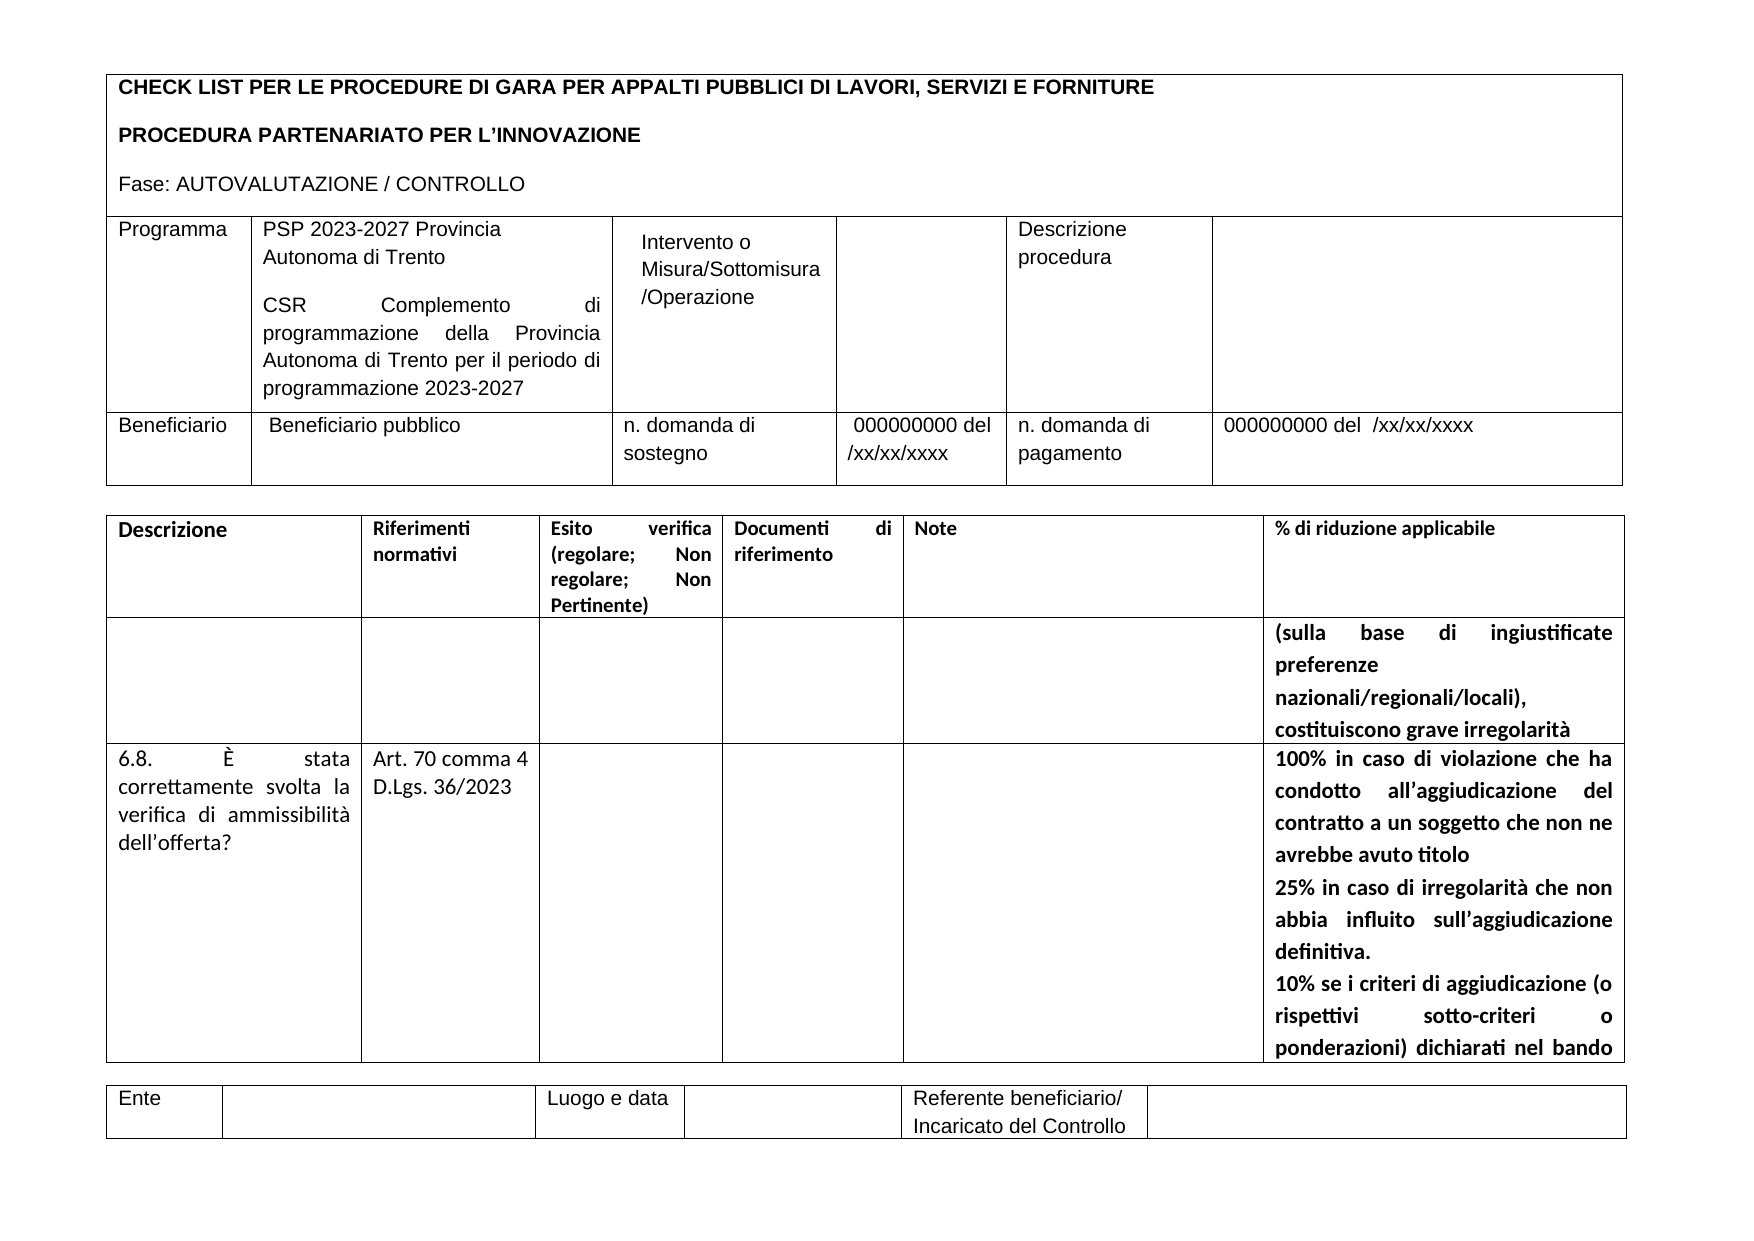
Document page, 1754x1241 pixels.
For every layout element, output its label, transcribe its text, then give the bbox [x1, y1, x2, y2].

table_cell 6.8. È stata correttamente svolta la verifica di ammissibilità dell’offerta? [107, 744, 361, 1062]
table_cell [540, 618, 722, 743]
table_cell [362, 618, 539, 743]
table_cell [904, 744, 1263, 1062]
table_cell [540, 744, 722, 1062]
table_cell 100% in caso di violazione che ha condotto all’aggiudicazione del contratto a un soggetto che non ne avrebbe avuto titolo 25% in caso di irregolarità che non abbia influito sull’aggiudicazione definitiva. 10% se i criteri di aggiudicazione (o rispettivi sotto-criteri o ponderazioni) dichiarati nel bando [1264, 744, 1624, 1062]
table_header Documenti di riferimento [723, 516, 903, 617]
table_header Riferimenti normativi [362, 516, 539, 617]
table_header Esito verifica (regolare; Non regolare; Non Pertinente) [540, 516, 722, 617]
table_cell [723, 744, 903, 1062]
table_header Descrizione [107, 516, 361, 617]
table_cell [107, 618, 361, 743]
table_cell Art. 70 comma 4 D.Lgs. 36/2023 [362, 744, 539, 1062]
table_header % di riduzione applicabile [1264, 516, 1624, 617]
table_cell (sulla base di ingiustificate preferenze nazionali/regionali/locali), costituiscono grave irregolarità [1264, 618, 1624, 743]
table_header Note [904, 516, 1263, 617]
table_cell [723, 618, 903, 743]
table_cell [904, 618, 1263, 743]
